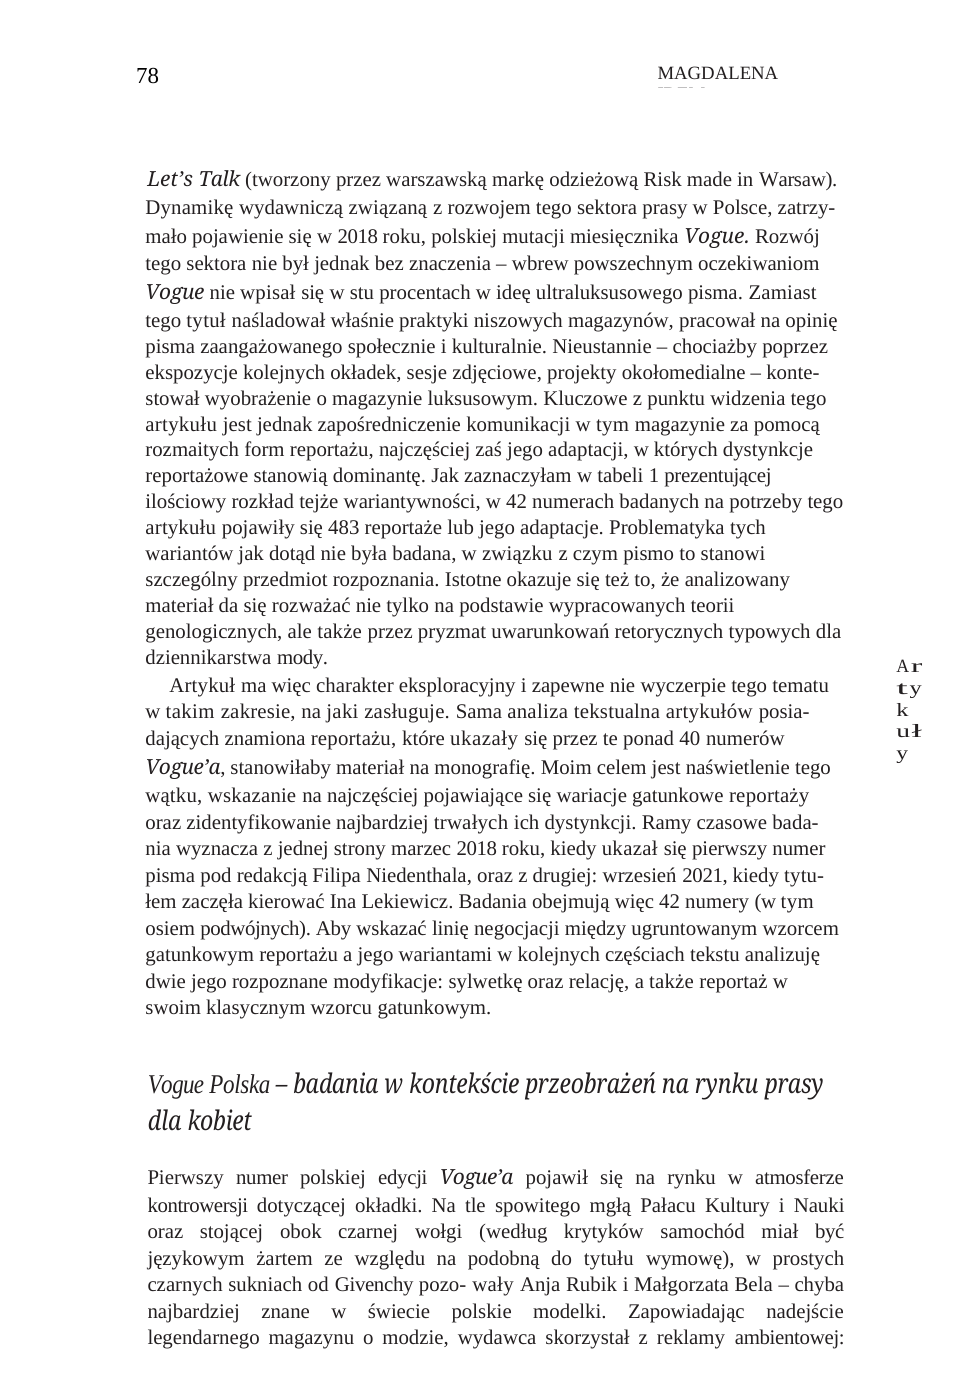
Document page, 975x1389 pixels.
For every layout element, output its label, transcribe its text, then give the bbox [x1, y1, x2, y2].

subtitle Vogue Polska – badania w kontekście przeobrażeń na rynku prasy dla kobiet [148, 1065, 856, 1138]
text Artykuł ma więc charakter eksploracyjny i zapewne nie wyczerpie tego tematu w takim zakresie, na jaki zasługuje. Sama analiza tekstualna artykułów posia- dających znamiona reportażu, które ukazały się przez te ponad 40 numerów Vogue’a, stanowiłaby materiał na monografię. Moim celem jest naświetlenie tego wątku, wskazanie na najczęściej pojawiające się wariacje gatunkowe reportaży oraz zidentyfikowanie najbardziej trwałych ich dystynkcji. Ramy czasowe bada- nia wyznacza z jednej strony marzec 2018 roku, kiedy ukazał się pierwszy numer pisma pod redakcją Filipa Niedenthala, oraz z drugiej: wrzesień 2021, kiedy tytu- łem zaczęła kierować Ina Lekiewicz. Badania obejmują więc 42 numery (w tym osiem podwójnych). Aby wskazać linię negocjacji między ugruntowanym wzorcem gatunkowym reportażu a jego wariantami w kolejnych częściach tekstu analizuję dwie jego rozpoznane modyfikacje: sylwetkę oraz relację, a także reportaż w swoim klasycznym wzorcu gatunkowym. [145, 673, 843, 1019]
text Artykuły [896, 655, 922, 763]
text Pierwszy numer polskiej edycji Vogue’a pojawił się na rynku w atmosferze kontrowersji dotyczącej okładki. Na tle spowitego mgłą Pałacu Kultury i Nauki oraz stojącej obok czarnej wołgi (według krytyków samochód miał być językowym żartem ze względu na podobną do tytułu wymowę), w prostych czarnych sukniach od Givenchy pozo- wały Anja Rubik i Małgorzata Bela – chyba najbardziej znane w świecie polskie modelki. Zapowiadając nadejście legendarnego magazynu o modzie, wydawca skorzystał z reklamy ambientowej: [147, 1162, 844, 1349]
text Let’s Talk (tworzony przez warszawską markę odzieżową Risk made in Warsaw). Dynamikę wydawniczą związaną z rozwojem tego sektora prasy w Polsce, zatrzy- mało pojawienie się w 2018 roku, polskiej mutacji miesięcznika Vogue. Rozwój tego sektora nie był jednak bez znaczenia – wbrew powszechnym oczekiwaniom Vogue nie wpisał się w stu procentach w ideę ultraluksusowego pisma. Zamiast tego tytuł naśladował właśnie praktyki niszowych magazynów, pracował na opinię pisma zaangażowanego społecznie i kulturalnie. Nieustannie – chociażby poprzez ekspozycje kolejnych okładek, sesje zdjęciowe, projekty okołomedialne – konte- stował wyobrażenie o magazynie luksusowym. Kluczowe z punktu widzenia tego artykułu jest jednak zapośredniczenie komunikacji w tym magazynie za pomocą rozmaitych form reportażu, najczęściej zaś jego adaptacji, w których dystynkcje reportażowe stanowią dominantę. Jak zaznaczyłam w tabeli 1 prezentującej ilościowy rozkład tejże wariantywności, w 42 numerach badanych na potrzeby tego artykułu pojawiły się 483 reportaże lub jego adaptacje. Problematyka tych wariantów jak dotąd nie była badana, w związku z czym pismo to stanowi szczególny przedmiot rozpoznania. Istotne okazuje się też to, że analizowany materiał da się rozważać nie tylko na podstawie wypracowanych teorii genologicznych, ale także przez pryzmat uwarunkowań retorycznych typowych dla dziennikarstwa mody. [145, 164, 845, 669]
